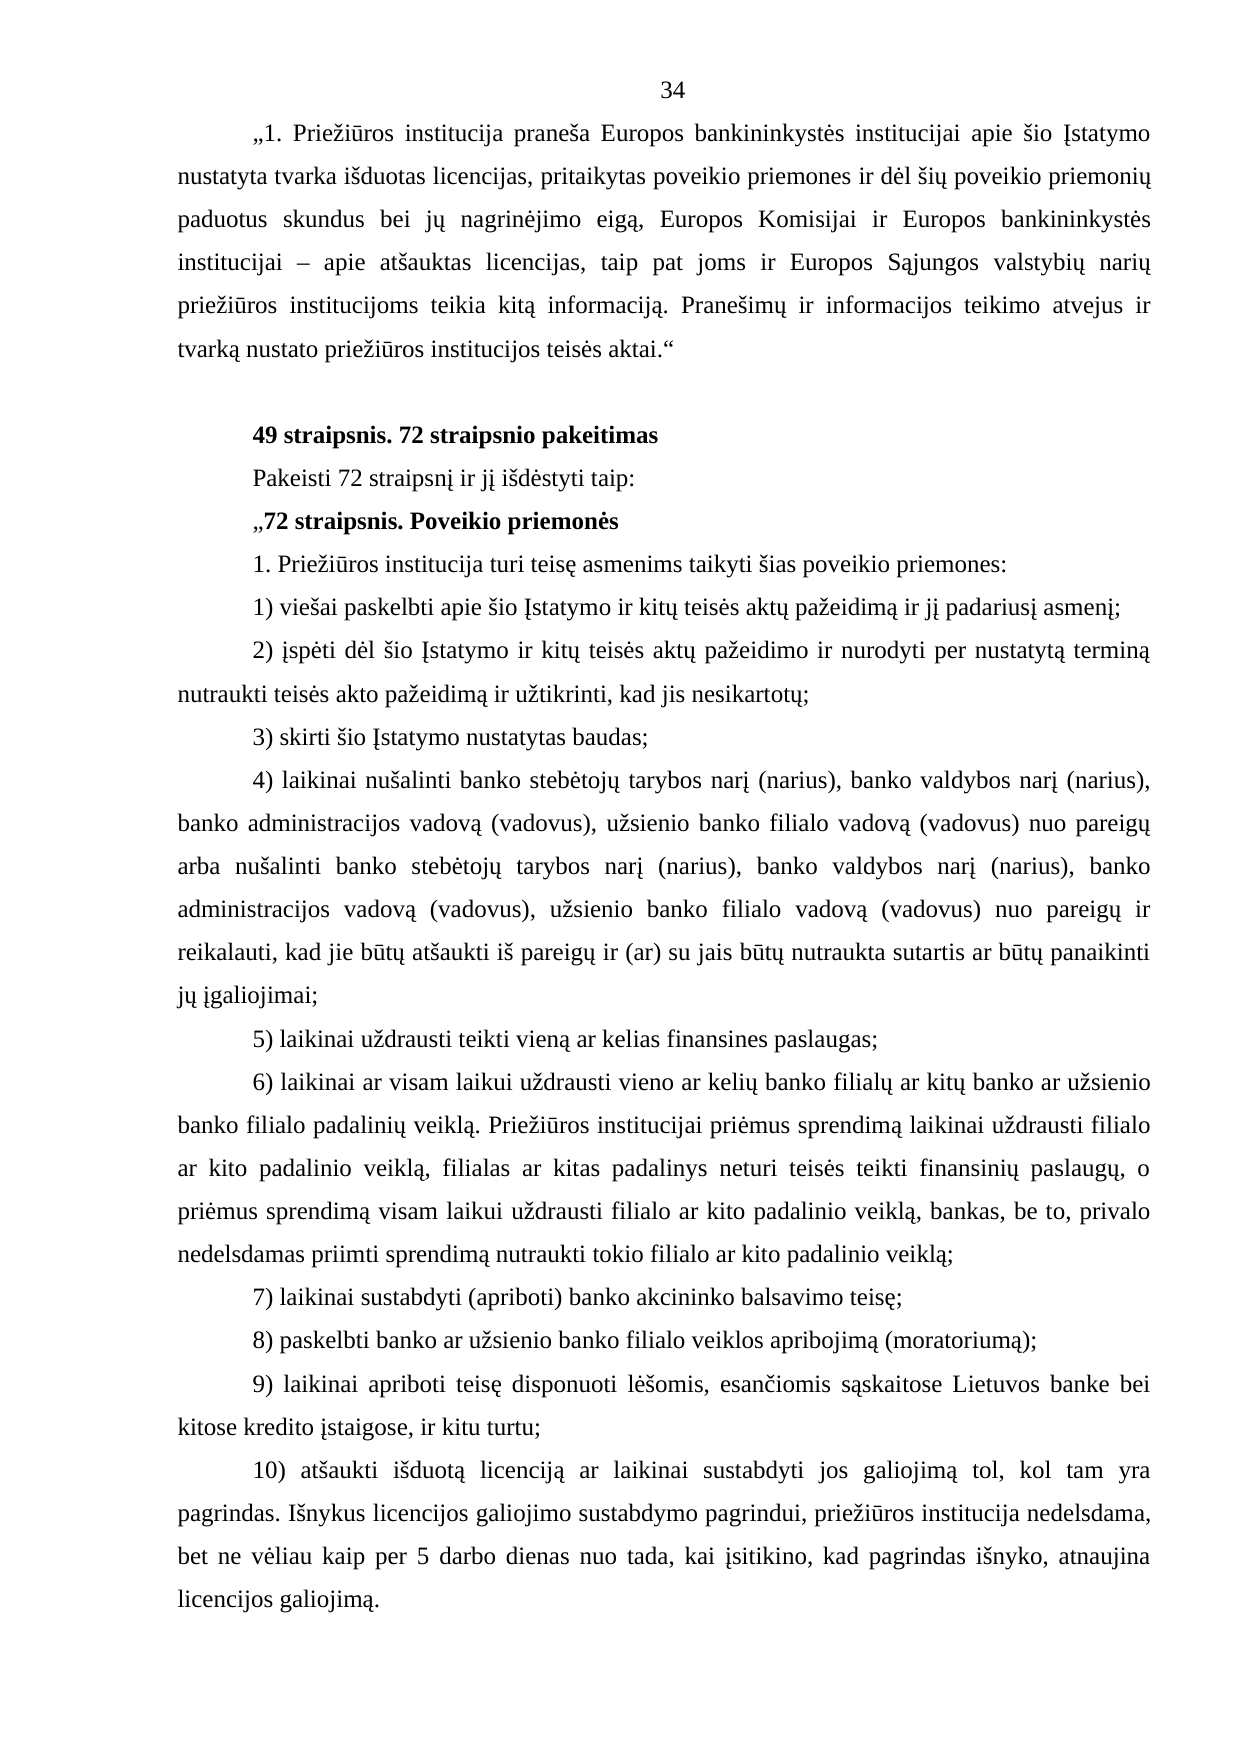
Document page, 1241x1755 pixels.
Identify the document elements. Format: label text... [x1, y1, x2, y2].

text 7) laikinai sustabdyti (apriboti) banko akcininko balsavimo teisę; [177, 1282, 1152, 1311]
text 49 straipsnis. 72 straipsnio pakeitimas [177, 420, 1152, 449]
text „72 straipsnis. Poveikio priemonės [177, 506, 1152, 535]
text 8) paskelbti banko ar užsienio banko filialo veiklos apribojimą (moratoriumą); [177, 1326, 1152, 1354]
text 3) skirti šio Įstatymo nustatytas baudas; [177, 722, 1152, 751]
text 9) laikinai apriboti teisę disponuoti lėšomis, esančiomis sąskaitose Lietuvos banke bei kitose kredito įstaigose, ir kitu turtu; [177, 1369, 1152, 1441]
text 1) viešai paskelbti apie šio Įstatymo ir kitų teisės aktų pažeidimą ir jį padariusį asmenį; [177, 592, 1152, 621]
text 2) įspėti dėl šio Įstatymo ir kitų teisės aktų pažeidimo ir nurodyti per nustatytą terminą nutraukti teisės akto pažeidimą ir užtikrinti, kad jis nesikartotų; [177, 636, 1152, 707]
text 1. Priežiūros institucija turi teisę asmenims taikyti šias poveikio priemones: [177, 549, 1152, 578]
text „1. Priežiūros institucija praneša Europos bankininkystės institucijai apie šio Įstatymo nustatyta tvarka išduotas licencijas, pritaikytas poveikio priemones ir dėl šių poveikio priemonių paduotus skundus bei jų nagrinėjimo eigą, Europos Komisijai ir Europos bankininkystės institucijai – apie atšauktas licencijas, taip pat joms ir Europos Sąjungos valstybių narių priežiūros institucijoms teikia kitą informaciją. Pranešimų ir informacijos teikimo atvejus ir tvarką nustato priežiūros institucijos teisės aktai.“ [177, 118, 1152, 362]
text 10) atšaukti išduotą licenciją ar laikinai sustabdyti jos galiojimą tol, kol tam yra pagrindas. Išnykus licencijos galiojimo sustabdymo pagrindui, priežiūros institucija nedelsdama, bet ne vėliau kaip per 5 darbo dienas nuo tada, kai įsitikino, kad pagrindas išnyko, atnaujina licencijos galiojimą. [177, 1455, 1152, 1613]
text Pakeisti 72 straipsnį ir jį išdėstyti taip: [177, 463, 1152, 492]
text 5) laikinai uždrausti teikti vieną ar kelias finansines paslaugas; [177, 1024, 1152, 1052]
text 6) laikinai ar visam laikui uždrausti vieno ar kelių banko filialų ar kitų banko ar užsienio banko filialo padalinių veiklą. Priežiūros institucijai priėmus sprendimą laikinai uždrausti filialo ar kito padalinio veiklą, filialas ar kitas padalinys neturi teisės teikti finansinių paslaugų, o priėmus sprendimą visam laikui uždrausti filialo ar kito padalinio veiklą, bankas, be to, privalo nedelsdamas priimti sprendimą nutraukti tokio filialo ar kito padalinio veiklą; [177, 1067, 1152, 1268]
text 4) laikinai nušalinti banko stebėtojų tarybos narį (narius), banko valdybos narį (narius), banko administracijos vadovą (vadovus), užsienio banko filialo vadovą (vadovus) nuo pareigų arba nušalinti banko stebėtojų tarybos narį (narius), banko valdybos narį (narius), banko administracijos vadovą (vadovus), užsienio banko filialo vadovą (vadovus) nuo pareigų ir reikalauti, kad jie būtų atšaukti iš pareigų ir (ar) su jais būtų nutraukta sutartis ar būtų panaikinti jų įgaliojimai; [177, 765, 1152, 1009]
